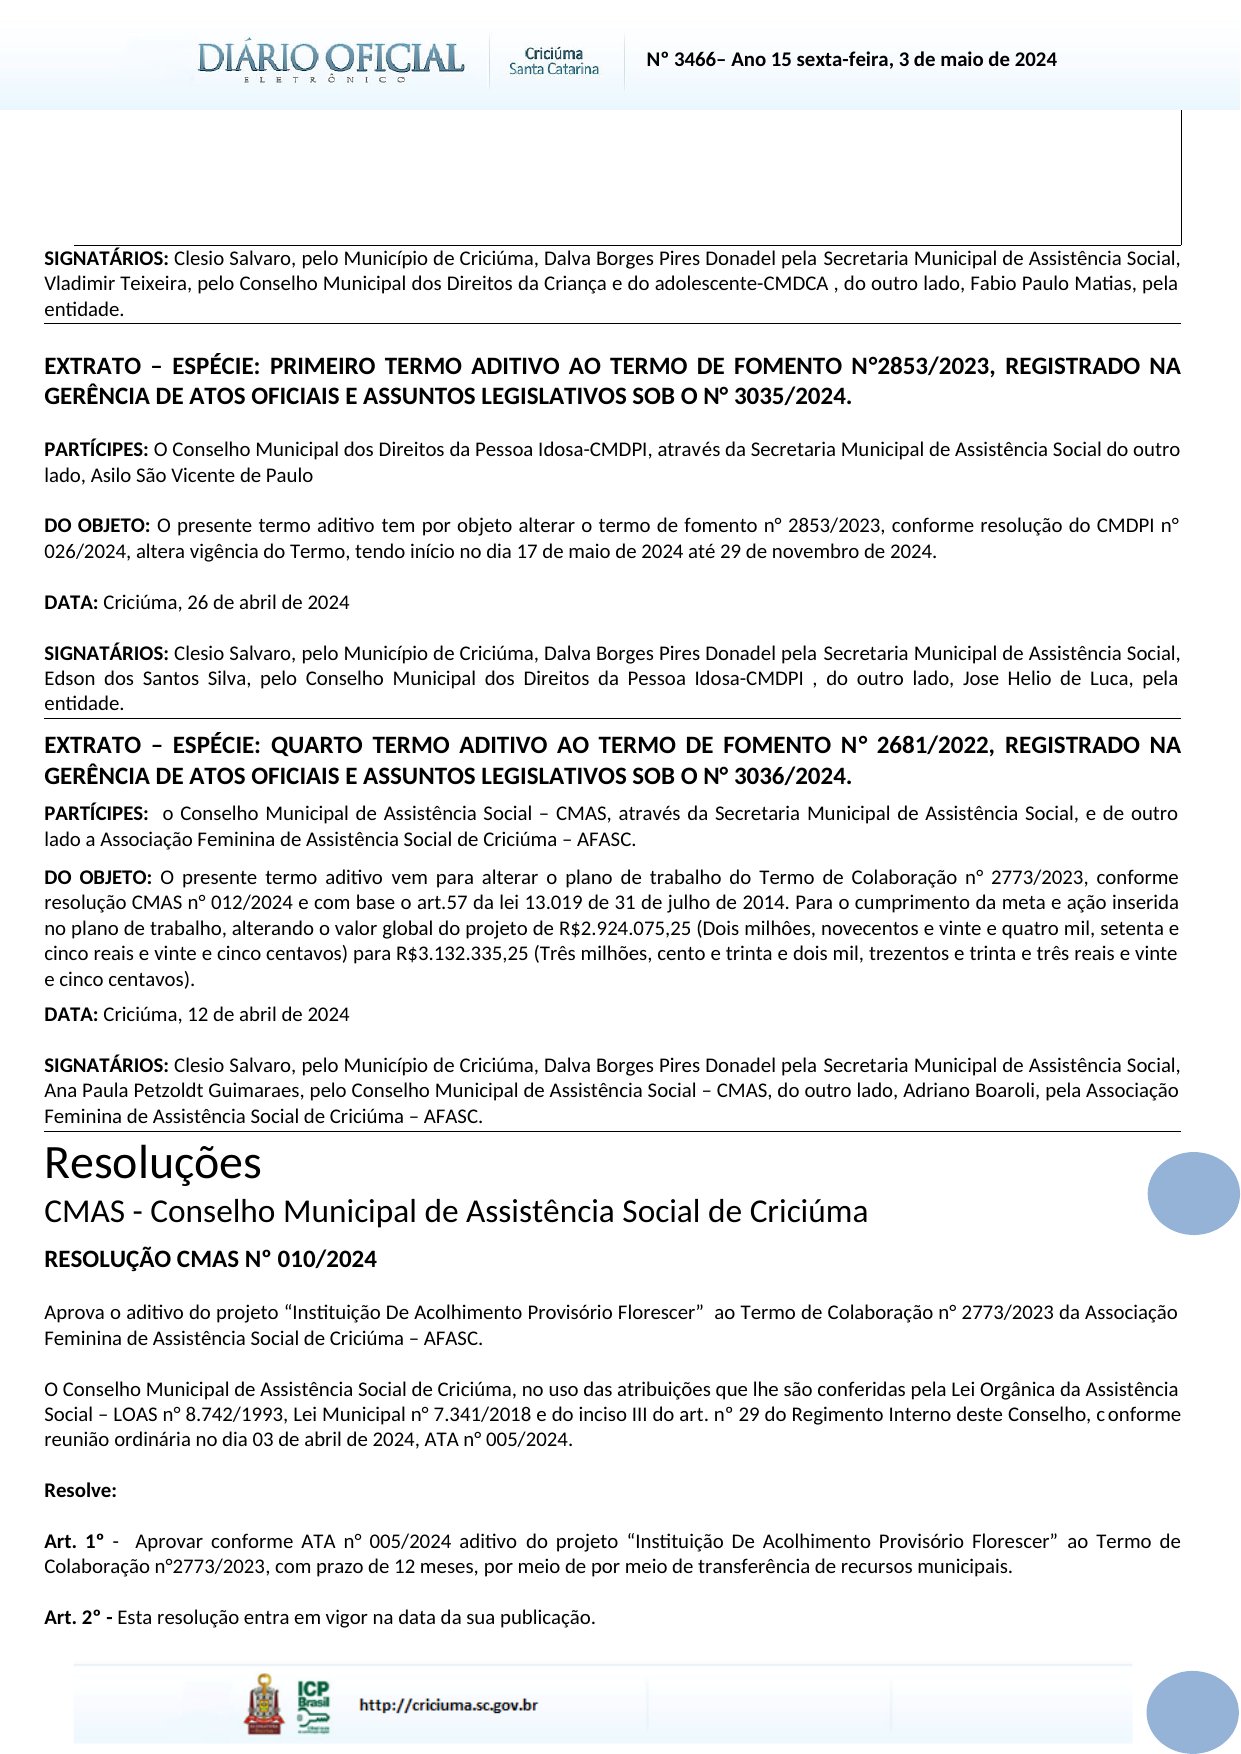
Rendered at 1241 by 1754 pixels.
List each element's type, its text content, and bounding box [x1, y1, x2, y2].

text Resoluções [44, 1132, 1181, 1190]
text SIGNATÁRIOS: Clesio Salvaro, pelo Município de Criciúma, Dalva Borges Pires Donadel pela Secretaria Municipal de Assistência Social, Vladimir Teixeira, pelo Conselho Municipal dos Direitos da Criança e do adolescente-CMDCA , do outro lado, Fabio Paulo Matias, pela entidade. [44, 245, 1181, 323]
text SIGNATÁRIOS: Clesio Salvaro, pelo Município de Criciúma, Dalva Borges Pires Donadel pela Secretaria Municipal de Assistência Social, Edson dos Santos Silva, pelo Conselho Municipal dos Direitos da Pessoa Idosa-CMDPI , do outro lado, Jose Helio de Luca, pela entidade. [44, 640, 1181, 718]
text CMAS - Conselho Municipal de Assistência Social de Criciúma [44, 1190, 1171, 1231]
text RESOLUÇÃO CMAS Nº 010/2024 [44, 1244, 1181, 1274]
text Resolve: [44, 1477, 1181, 1503]
text EXTRATO – ESPÉCIE: PRIMEIRO TERMO ADITIVO AO TERMO DE FOMENTO N°2853/2023, REGISTRADO NA GERÊNCIA DE ATOS OFICIAIS E ASSUNTOS LEGISLATIVOS SOB O N° 3035/2024. [44, 350, 1181, 411]
text PARTÍCIPES: O Conselho Municipal dos Direitos da Pessoa Idosa-CMDPI, através da Secretaria Municipal de Assistência Social do outro lado, Asilo São Vicente de Paulo [44, 436, 1181, 487]
text DATA: Criciúma, 26 de abril de 2024 [44, 589, 1181, 614]
text EXTRATO – ESPÉCIE: QUARTO TERMO ADITIVO AO TERMO DE FOMENTO N° 2681/2022, REGISTRADO NA GERÊNCIA DE ATOS OFICIAIS E ASSUNTOS LEGISLATIVOS SOB O N° 3036/2024. [44, 729, 1181, 790]
text Art. 1º - Aprovar conforme ATA n° 005/2024 aditivo do projeto “Instituição De Acolhimento Provisório Florescer” ao Termo de Colaboração n°2773/2023, com prazo de 12 meses, por meio de por meio de transferência de recursos municipais. [44, 1528, 1181, 1579]
text PARTÍCIPES: o Conselho Municipal de Assistência Social – CMAS, através da Secretaria Municipal de Assistência Social, e de outro lado a Associação Feminina de Assistência Social de Criciúma – AFASC. [44, 801, 1181, 851]
text DATA: Criciúma, 12 de abril de 2024 [44, 1001, 1181, 1027]
text Art. 2º - Esta resolução entra em vigor na data da sua publicação. [44, 1604, 1181, 1630]
text O Conselho Municipal de Assistência Social de Criciúma, no uso das atribuições que lhe são conferidas pela Lei Orgânica da Assistência Social – LOAS n° 8.742/1993, Lei Municipal n° 7.341/2018 e do inciso III do art. nº 29 do Regimento Interno deste Conselho, conforme reunião ordinária no dia 03 de abril de 2024, ATA n° 005/2024. [44, 1376, 1181, 1452]
text SIGNATÁRIOS: Clesio Salvaro, pelo Município de Criciúma, Dalva Borges Pires Donadel pela Secretaria Municipal de Assistência Social, Ana Paula Petzoldt Guimaraes, pelo Conselho Municipal de Assistência Social – CMAS, do outro lado, Adriano Boaroli, pela Associação Feminina de Assistência Social de Criciúma – AFASC. [44, 1052, 1181, 1131]
text DO OBJETO: O presente termo aditivo vem para alterar o plano de trabalho do Termo de Colaboração n° 2773/2023, conforme resolução CMAS n° 012/2024 e com base o art.57 da lei 13.019 de 31 de julho de 2014. Para o cumprimento da meta e ação inserida no plano de trabalho, alterando o valor global do projeto de R$2.924.075,25 (Dois milhôes, novecentos e vinte e quatro mil, setenta e cinco reais e vinte e cinco centavos) para R$3.132.335,25 (Três milhões, cento e trinta e dois mil, trezentos e trinta e três reais e vinte e cinco centavos). [44, 864, 1181, 991]
text Aprova o aditivo do projeto “Instituição De Acolhimento Provisório Florescer” ao Termo de Colaboração n° 2773/2023 da Associação Feminina de Assistência Social de Criciúma – AFASC. [44, 1299, 1181, 1350]
text DO OBJETO: O presente termo aditivo tem por objeto alterar o termo de fomento n° 2853/2023, conforme resolução do CMDPI n° 026/2024, altera vigência do Termo, tendo início no dia 17 de maio de 2024 até 29 de novembro de 2024. [44, 513, 1181, 563]
